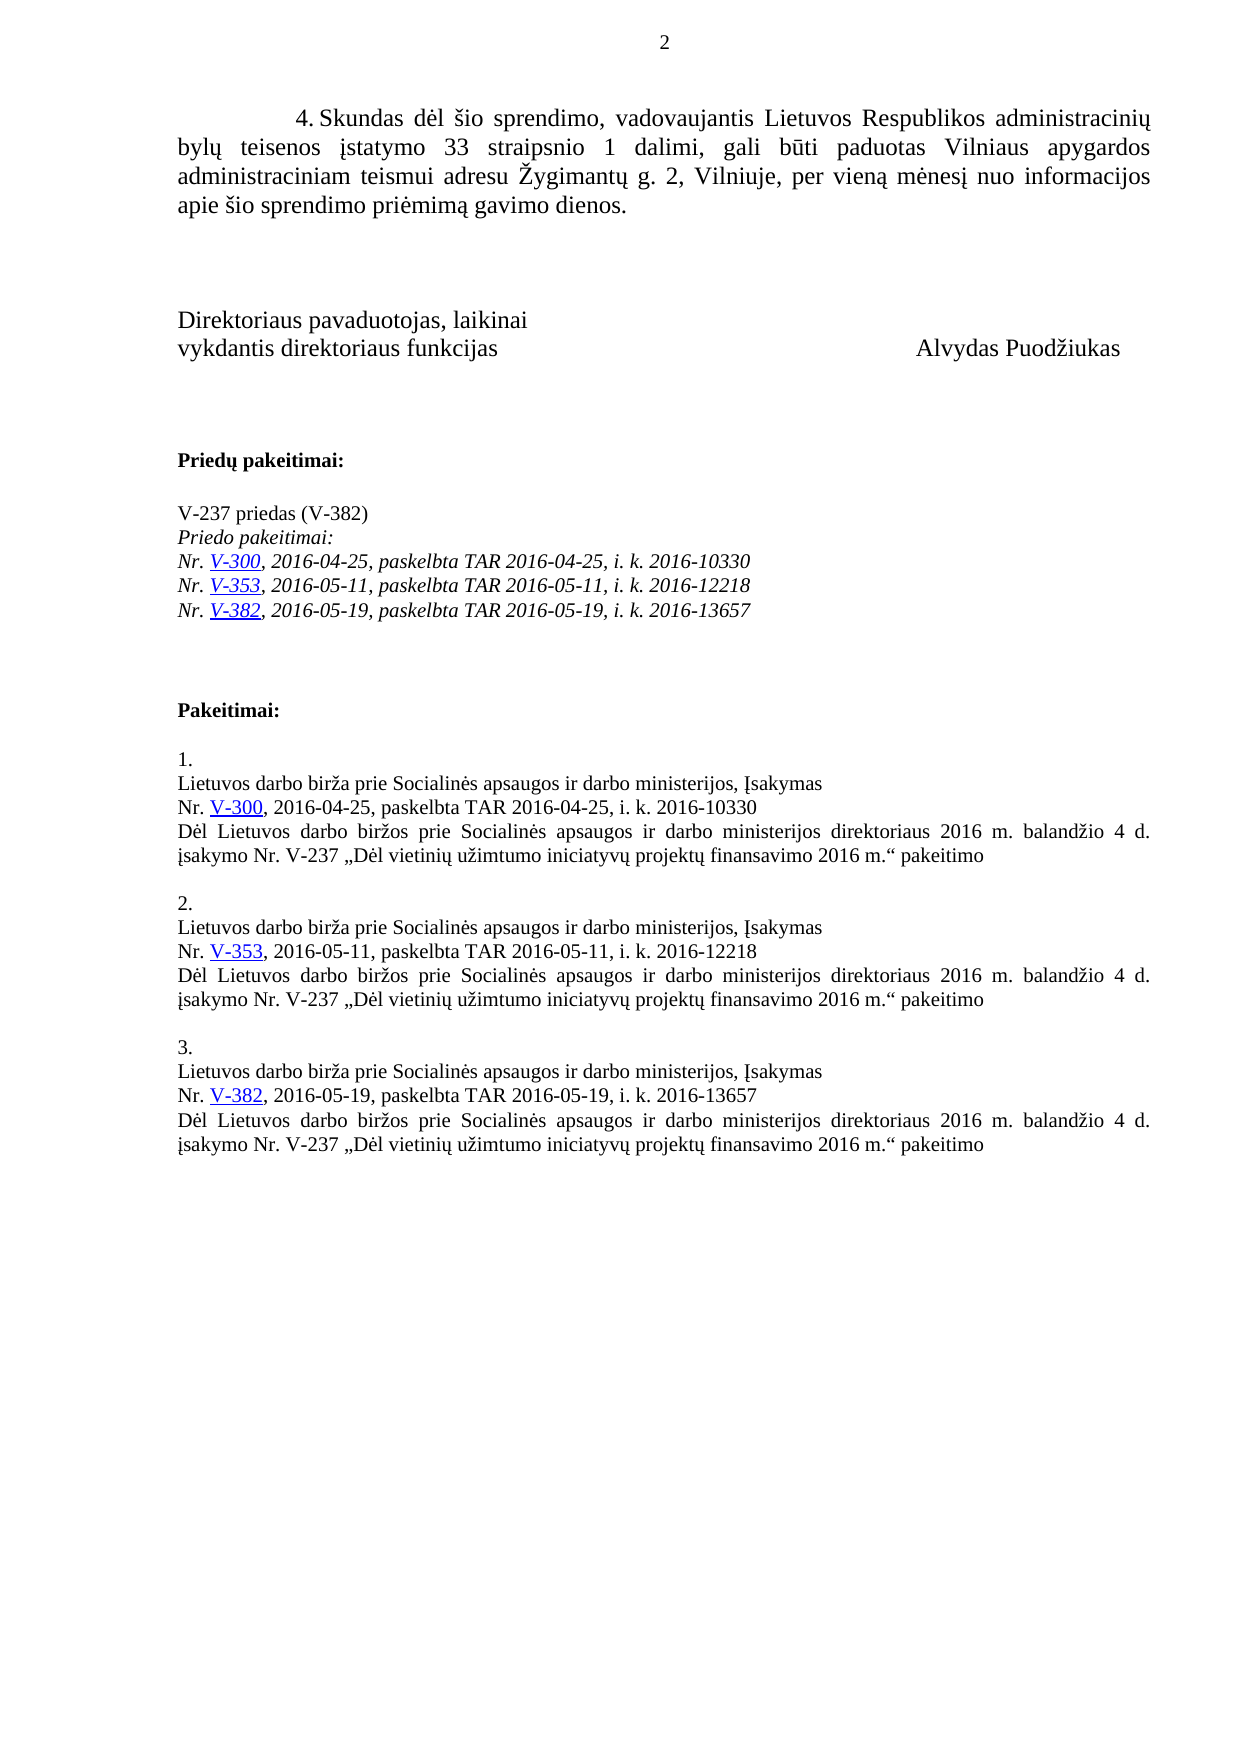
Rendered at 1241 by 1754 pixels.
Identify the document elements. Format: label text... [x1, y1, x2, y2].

text Lietuvos darbo birža prie Socialinės apsaugos ir darbo ministerijos, Įsakymas [177, 1059, 1152, 1083]
text 2. [177, 891, 1152, 915]
text V-237 priedas (V-382) [177, 501, 1152, 525]
text Priedų pakeitimai: [177, 448, 1152, 472]
text Nr. V-382, 2016-05-19, paskelbta TAR 2016-05-19, i. k. 2016-13657 [177, 597, 1152, 622]
text Dėl Lietuvos darbo biržos prie Socialinės apsaugos ir darbo ministerijos direktoriaus 2016 m. balandžio 4 d. įsakymo Nr. V-237 „Dėl vietinių užimtumo iniciatyvų projektų finansavimo 2016 m.“ pakeitimo [177, 1107, 1152, 1156]
text Lietuvos darbo birža prie Socialinės apsaugos ir darbo ministerijos, Įsakymas [177, 915, 1152, 939]
text Priedo pakeitimai: [177, 525, 1152, 549]
text 3. [177, 1035, 1152, 1059]
text Lietuvos darbo birža prie Socialinės apsaugos ir darbo ministerijos, Įsakymas [177, 771, 1152, 795]
text Nr. V-353, 2016-05-11, paskelbta TAR 2016-05-11, i. k. 2016-12218 [177, 939, 1152, 963]
text 4. Skundas dėl šio sprendimo, vadovaujantis Lietuvos Respublikos administracinių bylų teisenos įstatymo 33 straipsnio 1 dalimi, gali būti paduotas Vilniaus apygardos administraciniam teismui adresu Žygimantų g. 2, Vilniuje, per vieną mėnesį nuo informacijos apie šio sprendimo priėmimą gavimo dienos. [177, 103, 1152, 218]
text 1. [177, 747, 1152, 771]
text Dėl Lietuvos darbo biržos prie Socialinės apsaugos ir darbo ministerijos direktoriaus 2016 m. balandžio 4 d. įsakymo Nr. V-237 „Dėl vietinių užimtumo iniciatyvų projektų finansavimo 2016 m.“ pakeitimo [177, 819, 1152, 867]
text Nr. V-300, 2016-04-25, paskelbta TAR 2016-04-25, i. k. 2016-10330 [177, 549, 1152, 573]
text Direktoriaus pavaduotojas, laikinai [177, 305, 1152, 333]
text Pakeitimai: [177, 698, 1152, 722]
text vykdantis direktoriaus funkcijas Alvydas Puodžiukas [177, 333, 1152, 362]
text Nr. V-353, 2016-05-11, paskelbta TAR 2016-05-11, i. k. 2016-12218 [177, 573, 1152, 597]
text Nr. V-382, 2016-05-19, paskelbta TAR 2016-05-19, i. k. 2016-13657 [177, 1083, 1152, 1107]
text Dėl Lietuvos darbo biržos prie Socialinės apsaugos ir darbo ministerijos direktoriaus 2016 m. balandžio 4 d. įsakymo Nr. V-237 „Dėl vietinių užimtumo iniciatyvų projektų finansavimo 2016 m.“ pakeitimo [177, 963, 1152, 1011]
text Nr. V-300, 2016-04-25, paskelbta TAR 2016-04-25, i. k. 2016-10330 [177, 795, 1152, 819]
